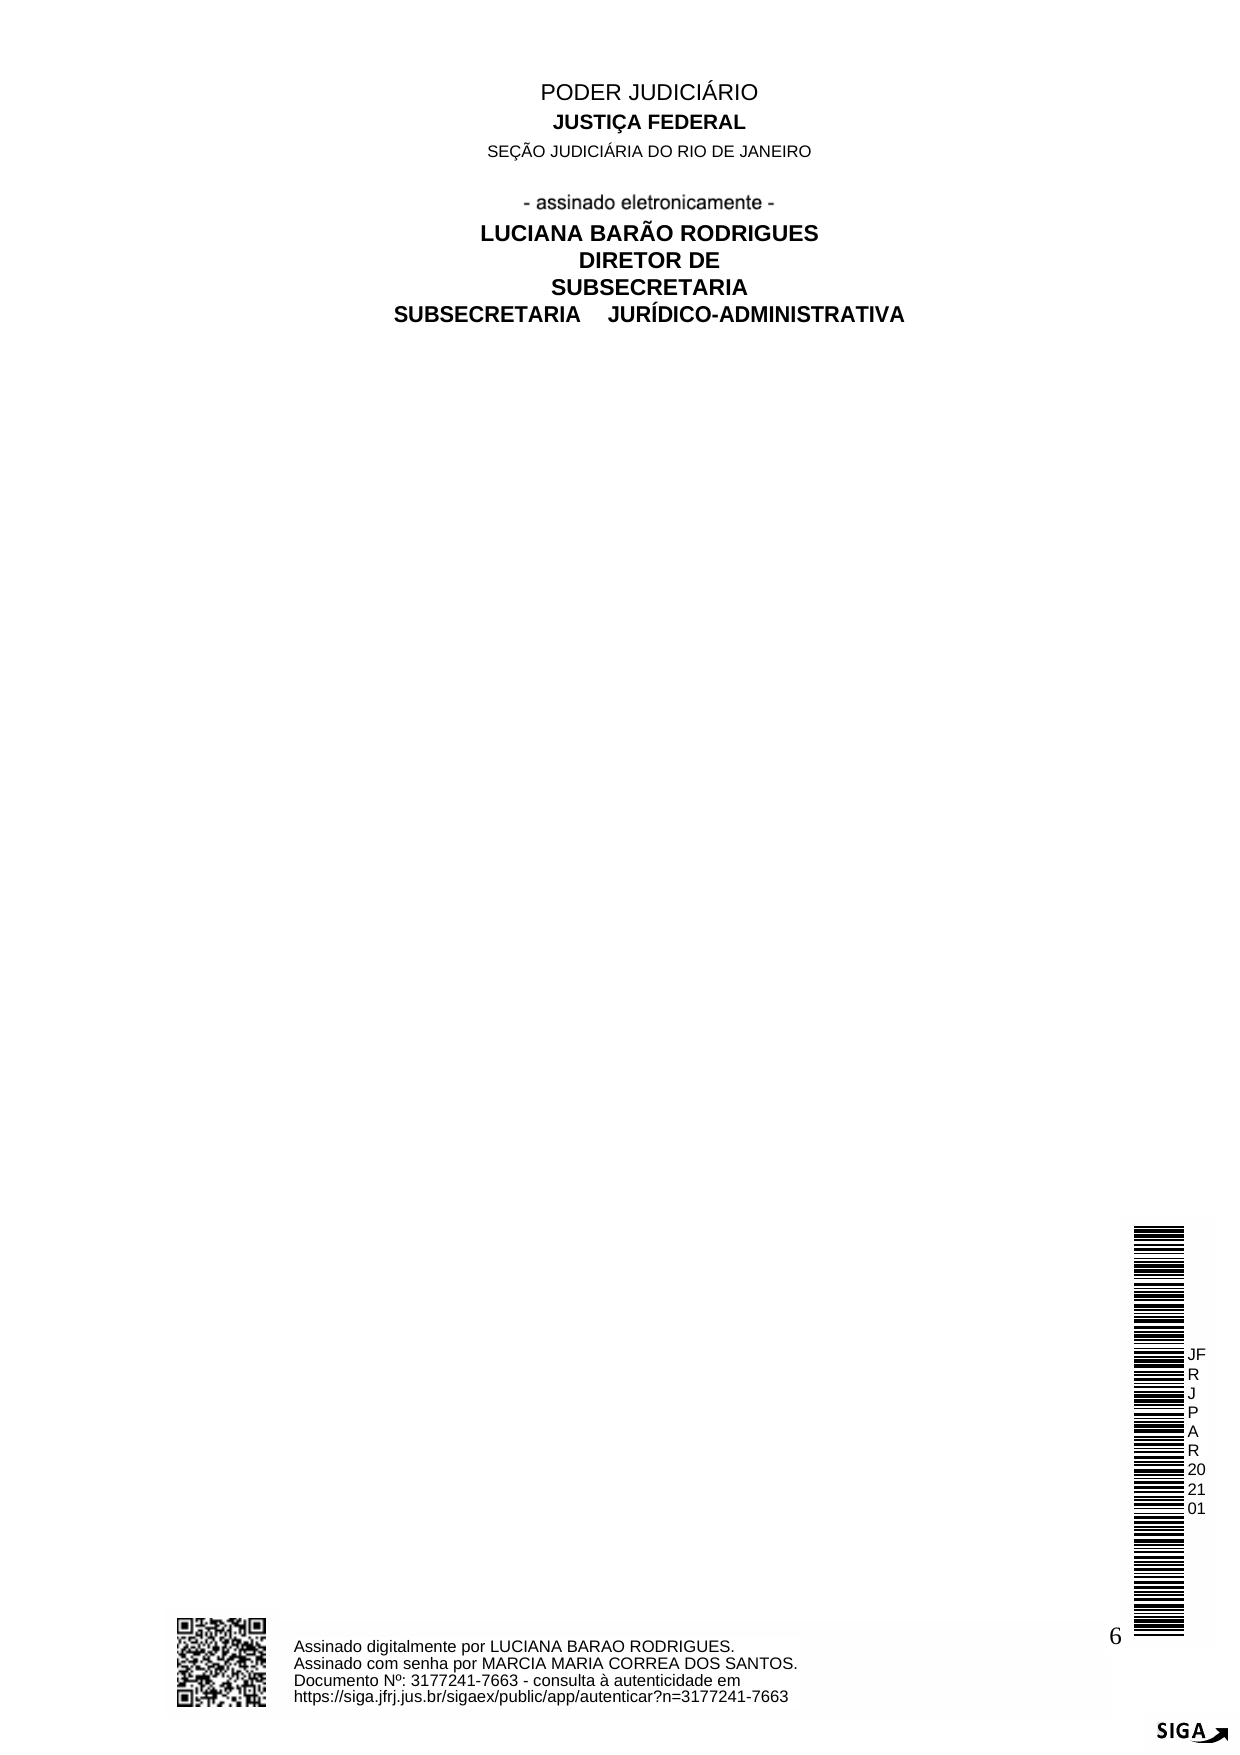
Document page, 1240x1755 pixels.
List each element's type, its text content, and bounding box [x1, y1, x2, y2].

text LUCIANA BARÃO RODRIGUES DIRETOR DE SUBSECRETARIA [477, 220, 822, 300]
text SUBSECRETARIA JURÍDICO-ADMINISTRATIVA [391, 301, 907, 327]
text JFRJPAR202101692A [1187, 1345, 1206, 1517]
